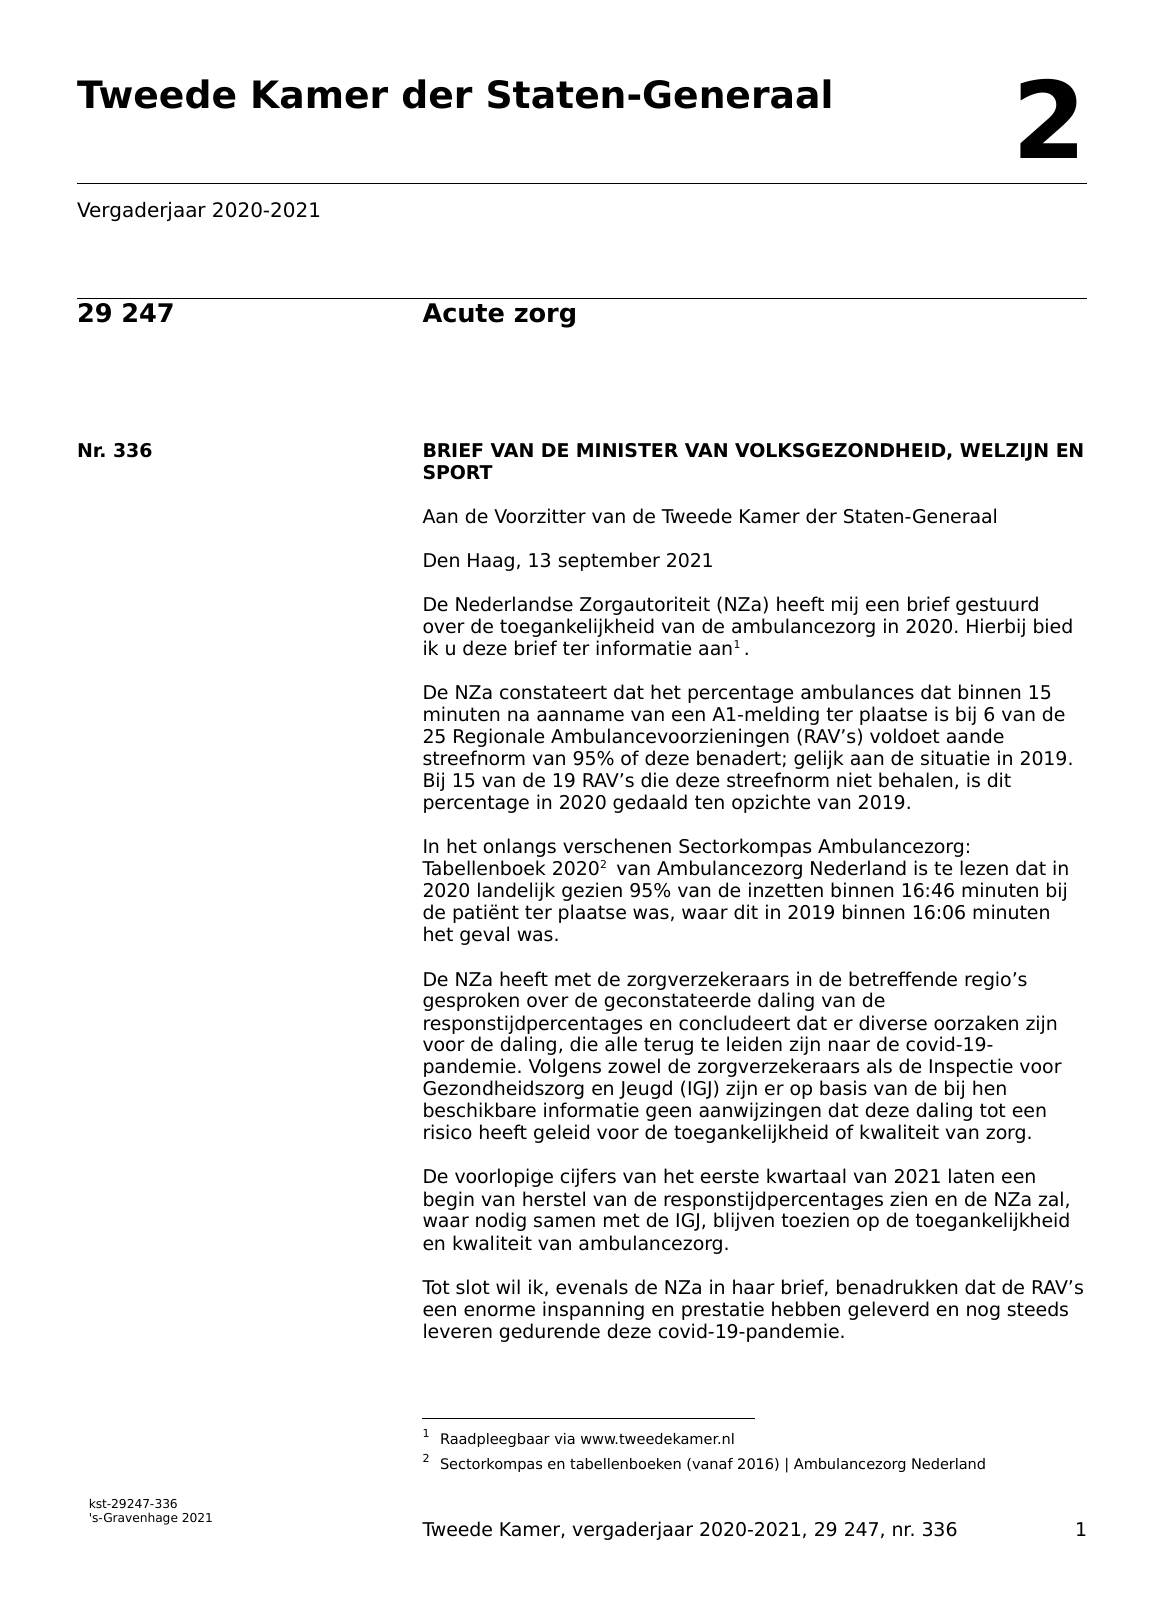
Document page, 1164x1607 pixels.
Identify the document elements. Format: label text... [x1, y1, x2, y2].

text Sectorkompas en tabellenboeken (vanaf 2016) | Ambulancezorg Nederland [422, 1452, 1087, 1474]
text De Nederlandse Zorgautoriteit (NZa) heeft mij een brief gestuurd over de toegankelijkheid van de ambulancezorg in 2020. Hierbij bied ik u deze brief ter informatie aan. [422, 594, 1087, 660]
text Den Haag, 13 september 2021 [422, 550, 1087, 572]
subtitle 29 247 Acute zorg [77, 299, 1087, 329]
text De NZa heeft met de zorgverzekeraars in de betreffende regio’s gesproken over de geconstateerde daling van de responstijdpercentages en concludeert dat er diverse oorzaken zijn voor de daling, die alle terug te leiden zijn naar de covid-19-pandemie. Volgens zowel de zorgverzekeraars als de Inspectie voor Gezondheidszorg en Jeugd (IGJ) zijn er op basis van de bij hen beschikbare informatie geen aanwijzingen dat deze daling tot een risico heeft geleid voor de toegankelijkheid of kwaliteit van zorg. [422, 968, 1087, 1144]
text De NZa constateert dat het percentage ambulances dat binnen 15 minuten na aanname van een A1-melding ter plaatse is bij 6 van de 25 Regionale Ambulancevoorzieningen (RAV’s) voldoet aande streefnorm van 95% of deze benadert; gelijk aan de situatie in 2019. Bij 15 van de 19 RAV’s die deze streefnorm niet behalen, is dit percentage in 2020 gedaald ten opzichte van 2019. [422, 682, 1087, 814]
text Tot slot wil ik, evenals de NZa in haar brief, benadrukken dat de RAV’s een enorme inspanning en prestatie hebben geleverd en nog steeds leveren gedurende deze covid-19-pandemie. [422, 1277, 1087, 1342]
text Raadpleegbaar via www.tweedekamer.nl [422, 1427, 1087, 1449]
table_header 2 [886, 59, 1087, 183]
text Aan de Voorzitter van de Tweede Kamer der Staten-Generaal [422, 506, 1087, 528]
text De voorlopige cijfers van het eerste kwartaal van 2021 laten een begin van herstel van de responstijdpercentages zien en de NZa zal, waar nodig samen met de IGJ, blijven toezien op de toegankelijkheid en kwaliteit van ambulancezorg. [422, 1166, 1087, 1254]
table_header Tweede Kamer der Staten-Generaal [77, 59, 886, 183]
text kst-29247-336 [88, 1497, 323, 1511]
subtitle Nr. 336 BRIEF VAN DE MINISTER VAN VOLKSGEZONDHEID, WELZIJN EN SPORT [77, 440, 1087, 484]
text 's-Gravenhage 2021 [88, 1511, 323, 1525]
table_cell Vergaderjaar 2020-2021 [77, 184, 1087, 298]
text In het onlangs verschenen Sectorkompas Ambulancezorg: Tabellenboek 2020 van Ambulancezorg Nederland is te lezen dat in 2020 landelijk gezien 95% van de inzetten binnen 16:46 minuten bij de patiënt ter plaatse was, waar dit in 2019 binnen 16:06 minuten het geval was. [422, 836, 1087, 946]
